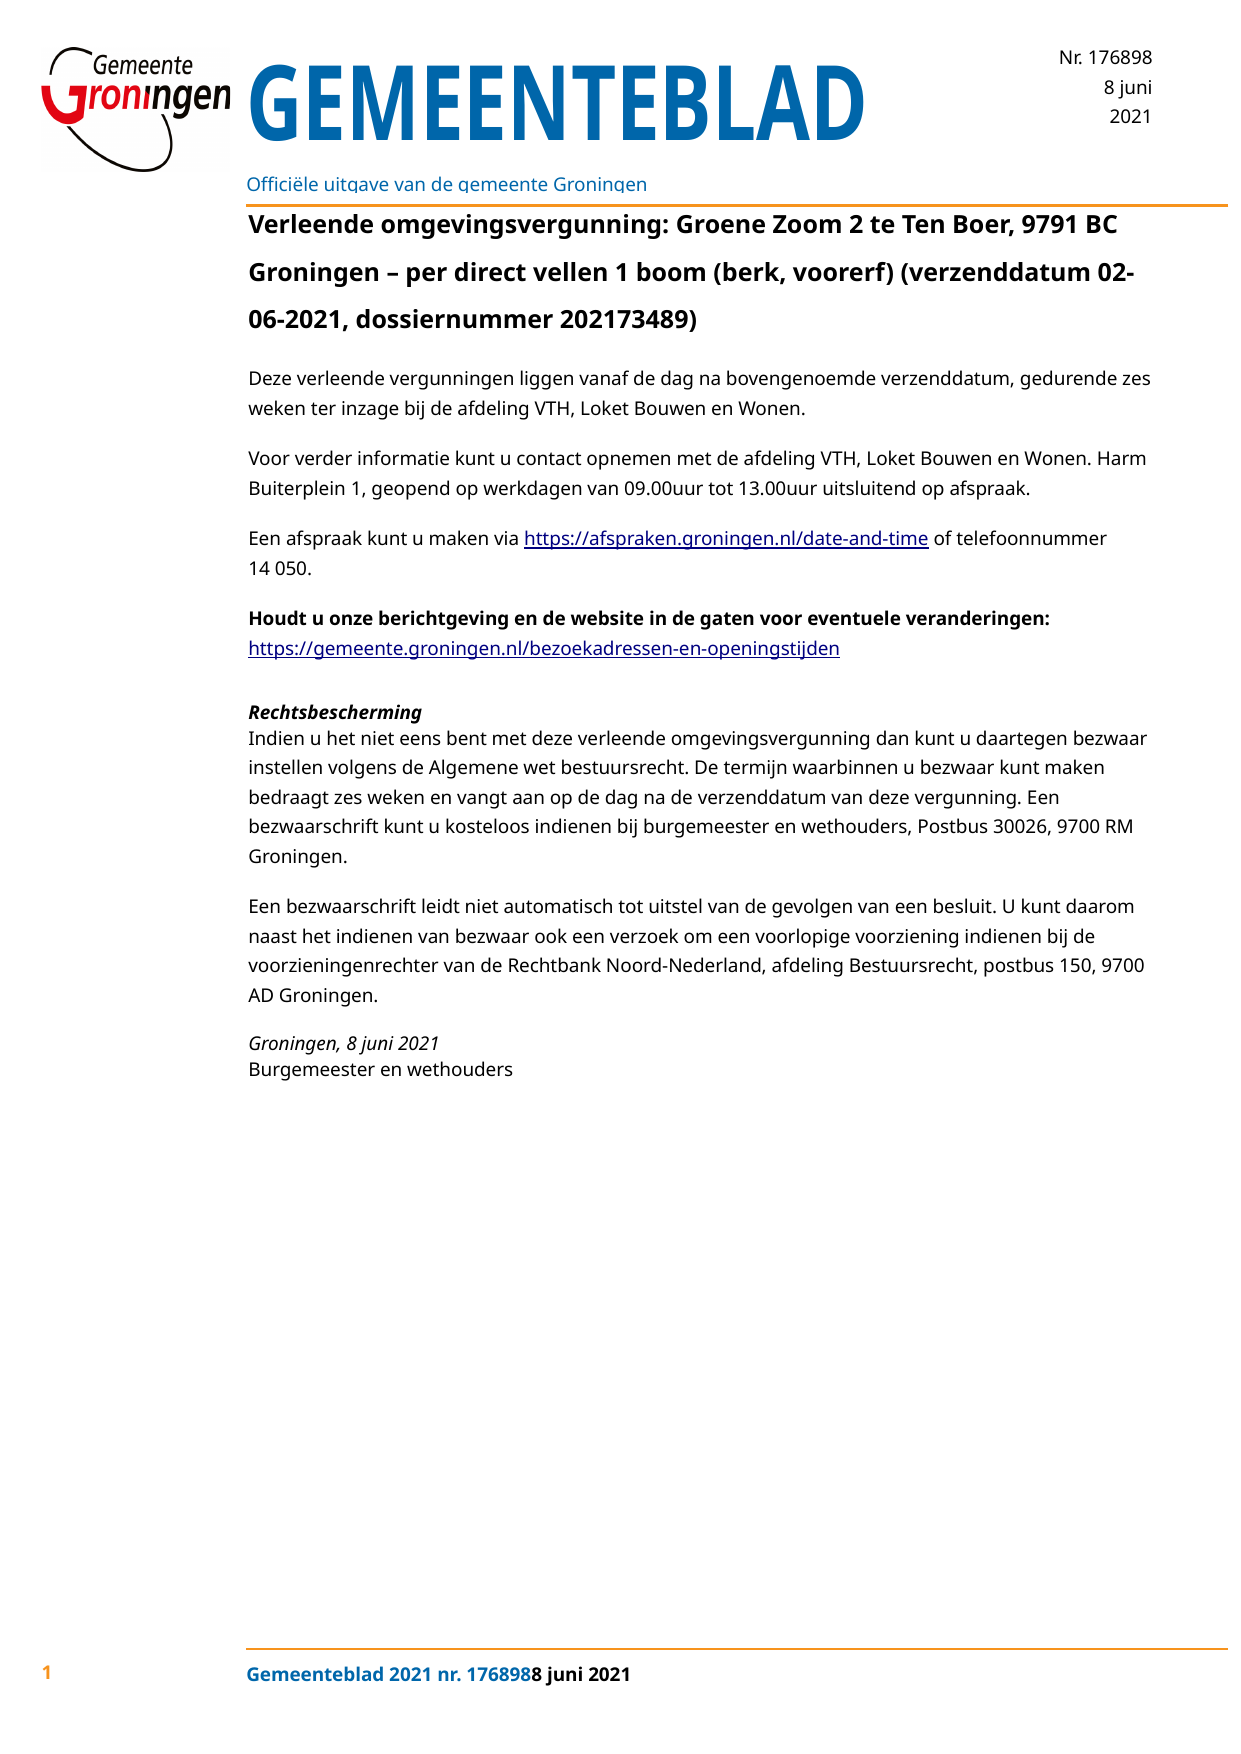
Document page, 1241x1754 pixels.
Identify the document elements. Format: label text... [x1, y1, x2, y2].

text Een bezwaarschrift leidt niet automatisch tot uitstel van de gevolgen van een besluit. U kunt daarom naast het indienen van bezwaar ook een verzoek om een voorlopige voorziening indienen bij de voorzieningenrechter van de Rechtbank Noord-Nederland, afdeling Bestuursrecht, postbus 150, 9700 AD Groningen. [248, 893, 1152, 1008]
text Een afspraak kunt u maken via https://afspraken.groningen.nl/date-and-time of telefoonnummer 14 050. [248, 526, 1152, 581]
text Voor verder informatie kunt u contact opnemen met de afdeling VTH, Loket Bouwen en Wonen. Harm Buiterplein 1, geopend op werkdagen van 09.00uur tot 13.00uur uitsluitend op afspraak. [248, 446, 1152, 501]
text Verleende omgevingsvergunning: Groene Zoom 2 te Ten Boer, 9791 BC Groningen – per direct vellen 1 boom (berk, voorerf) (verzenddatum 02-06-2021, dossiernummer 202173489) [248, 207, 1152, 336]
text Indien u het niet eens bent met deze verleende omgevingsvergunning dan kunt u daartegen bezwaar instellen volgens de Algemene wet bestuursrecht. De termijn waarbinnen u bezwaar kunt maken bedraagt zes weken en vangt aan op de dag na de verzenddatum van deze vergunning. Een bezwaarschrift kunt u kosteloos indienen bij burgemeester en wethouders, Postbus 30026, 9700 RM Groningen. [248, 725, 1152, 869]
text Houdt u onze berichtgeving en de website in de gaten voor eventuele veranderingen: https://gemeente.groningen.nl/bezoekadressen-en-openingstijden [248, 606, 1152, 661]
picture [41, 47, 231, 172]
text Deze verleende vergunningen liggen vanaf de dag na bovengenoemde verzenddatum, gedurende zes weken ter inzage bij de afdeling VTH, Loket Bouwen en Wonen. [248, 366, 1152, 421]
text Groningen, 8 juni 2021 [248, 1030, 1152, 1056]
text Burgemeester en wethouders [248, 1056, 1152, 1082]
text Rechtsbescherming [248, 699, 1152, 725]
